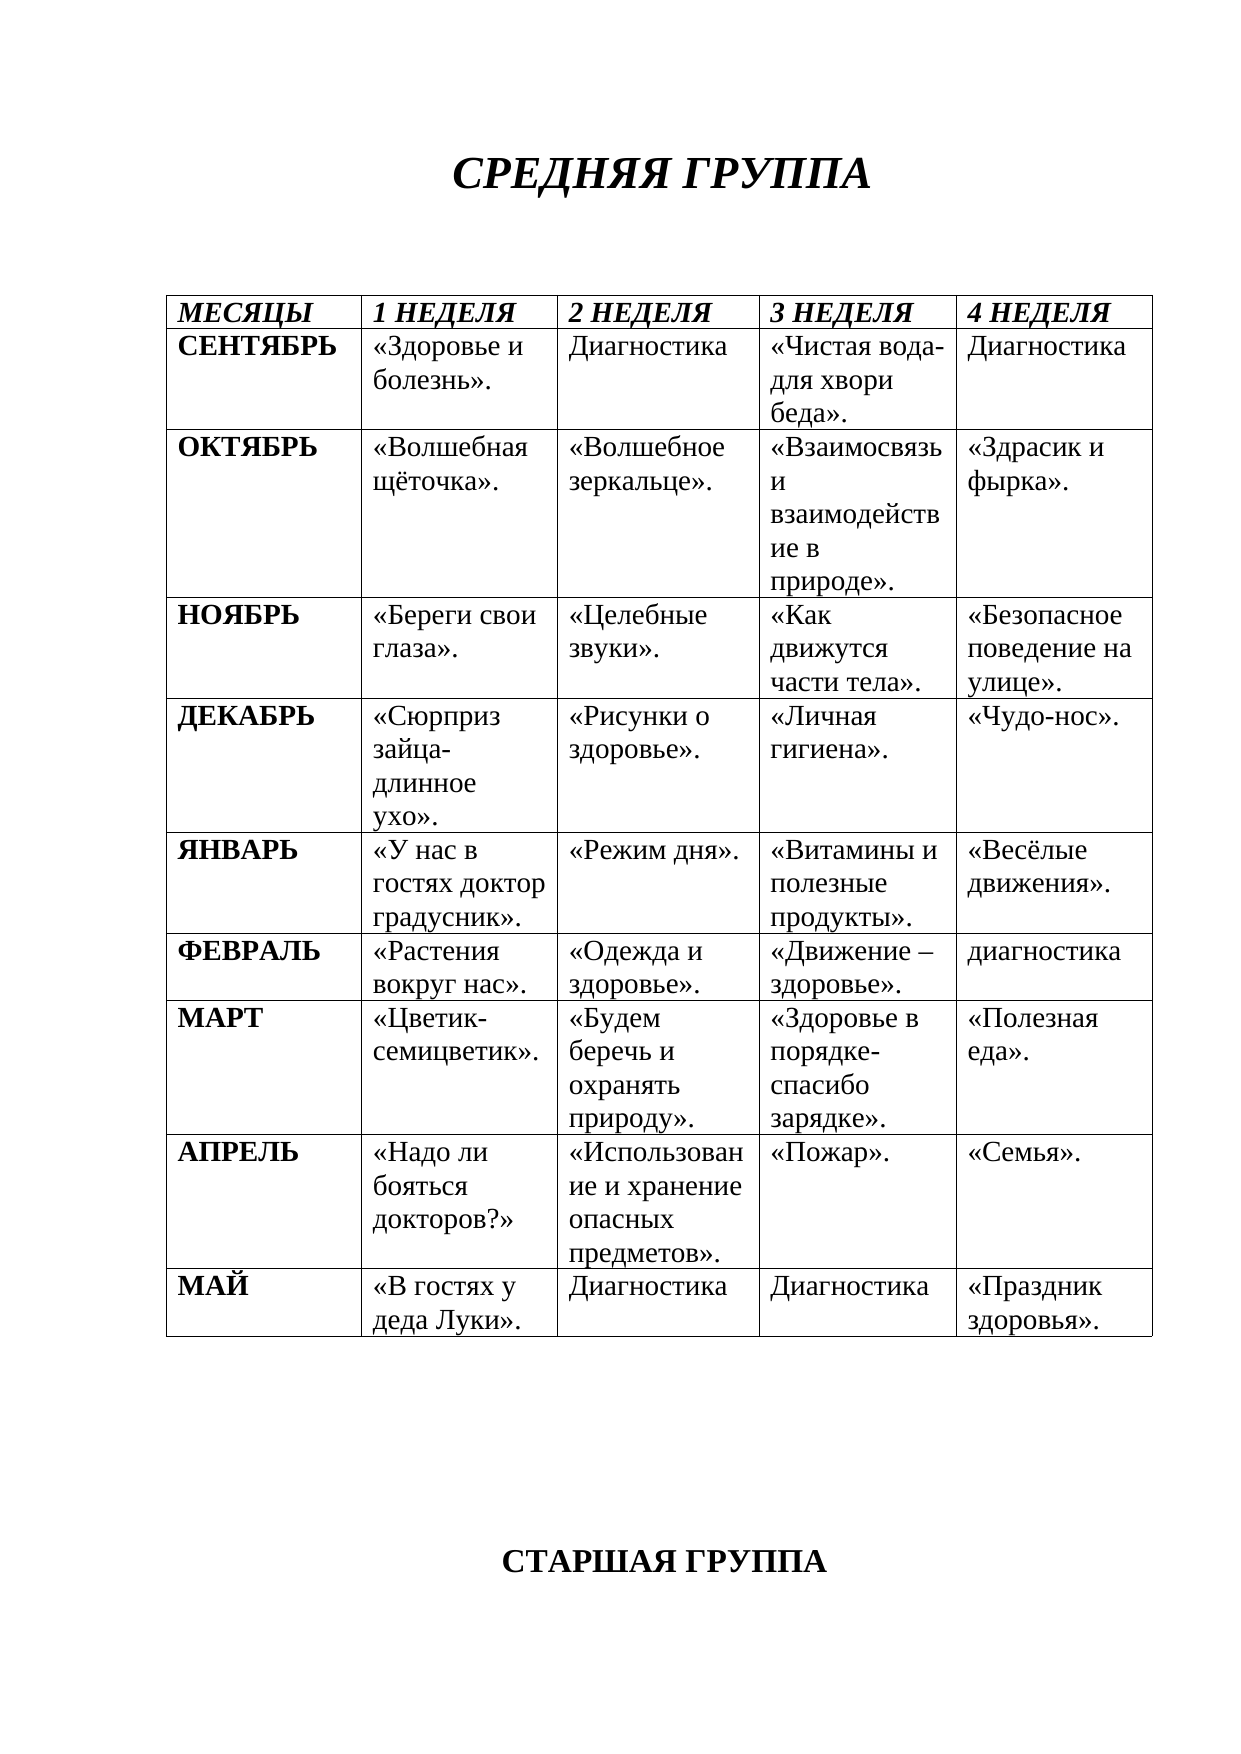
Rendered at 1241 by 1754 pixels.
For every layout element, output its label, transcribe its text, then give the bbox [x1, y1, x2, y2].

table_cell «Одежда и здоровье». [558, 934, 759, 1000]
table_cell «Здоровье в порядке-спасибо зарядке». [760, 1001, 956, 1134]
table_cell МАЙ [167, 1269, 361, 1336]
table_header МЕСЯЦЫ [167, 296, 361, 328]
table_header 1 НЕДЕЛЯ [362, 296, 557, 328]
table_cell «Будем беречь и охранять природу». [558, 1001, 759, 1134]
table_cell «Волшебное зеркальце». [558, 430, 759, 597]
table_cell «Цветик-семицветик». [362, 1001, 557, 1134]
table_header 3 НЕДЕЛЯ [760, 296, 956, 328]
table_cell ФЕВРАЛЬ [167, 934, 361, 1000]
table_cell «Чистая вода-для хвори беда». [760, 329, 956, 429]
table_cell «Пожар». [760, 1135, 956, 1268]
table_cell «Здрасик и фырка». [957, 430, 1152, 597]
table_cell диагностика [957, 934, 1152, 1000]
table_cell «Целебные звуки». [558, 598, 759, 698]
table_cell МАРТ [167, 1001, 361, 1134]
table_cell «Полезная еда». [957, 1001, 1152, 1134]
table_cell НОЯБРЬ [167, 598, 361, 698]
table_cell «Растения вокруг нас». [362, 934, 557, 1000]
table_cell «Здоровье и болезнь». [362, 329, 557, 429]
table_cell «Использование и хранение опасных предметов». [558, 1135, 759, 1268]
table_cell «Витамины и полезные продукты». [760, 833, 956, 933]
table_cell «В гостях у деда Луки». [362, 1269, 557, 1336]
table_header 2 НЕДЕЛЯ [558, 296, 759, 328]
table_cell «Режим дня». [558, 833, 759, 933]
table_cell «Весёлые движения». [957, 833, 1152, 933]
table_cell «Чудо-нос». [957, 699, 1152, 832]
table_cell «Семья». [957, 1135, 1152, 1268]
table_cell АПРЕЛЬ [167, 1135, 361, 1268]
table_cell Диагностика [760, 1269, 956, 1336]
table_cell Диагностика [957, 329, 1152, 429]
table_cell «Волшебная щёточка». [362, 430, 557, 597]
table_cell Диагностика [558, 329, 759, 429]
table_cell «Движение – здоровье». [760, 934, 956, 1000]
table_cell «Сюрприз зайца-длинное ухо». [362, 699, 557, 832]
table_header 4 НЕДЕЛЯ [957, 296, 1152, 328]
table_cell ОКТЯБРЬ [167, 430, 361, 597]
table_cell «Безопасное поведение на улице». [957, 598, 1152, 698]
table_cell Диагностика [558, 1269, 759, 1336]
table_cell СЕНТЯБРЬ [167, 329, 361, 429]
table_cell «Праздник здоровья». [957, 1269, 1152, 1336]
table_cell «Взаимосвязь и взаимодействие в природе». [760, 430, 956, 597]
table_cell «Надо ли бояться докторов?» [362, 1135, 557, 1268]
text СРЕДНЯЯ ГРУППА [177, 146, 1152, 199]
table_cell «Личная гигиена». [760, 699, 956, 832]
table_cell «Рисунки о здоровье». [558, 699, 759, 832]
table_cell «Как движутся части тела». [760, 598, 956, 698]
table_cell «У нас в гостях доктор градусник». [362, 833, 557, 933]
table_cell ЯНВАРЬ [167, 833, 361, 933]
table_cell ДЕКАБРЬ [167, 699, 361, 832]
text СТАРШАЯ ГРУППА [177, 1542, 1152, 1580]
table_cell «Береги свои глаза». [362, 598, 557, 698]
